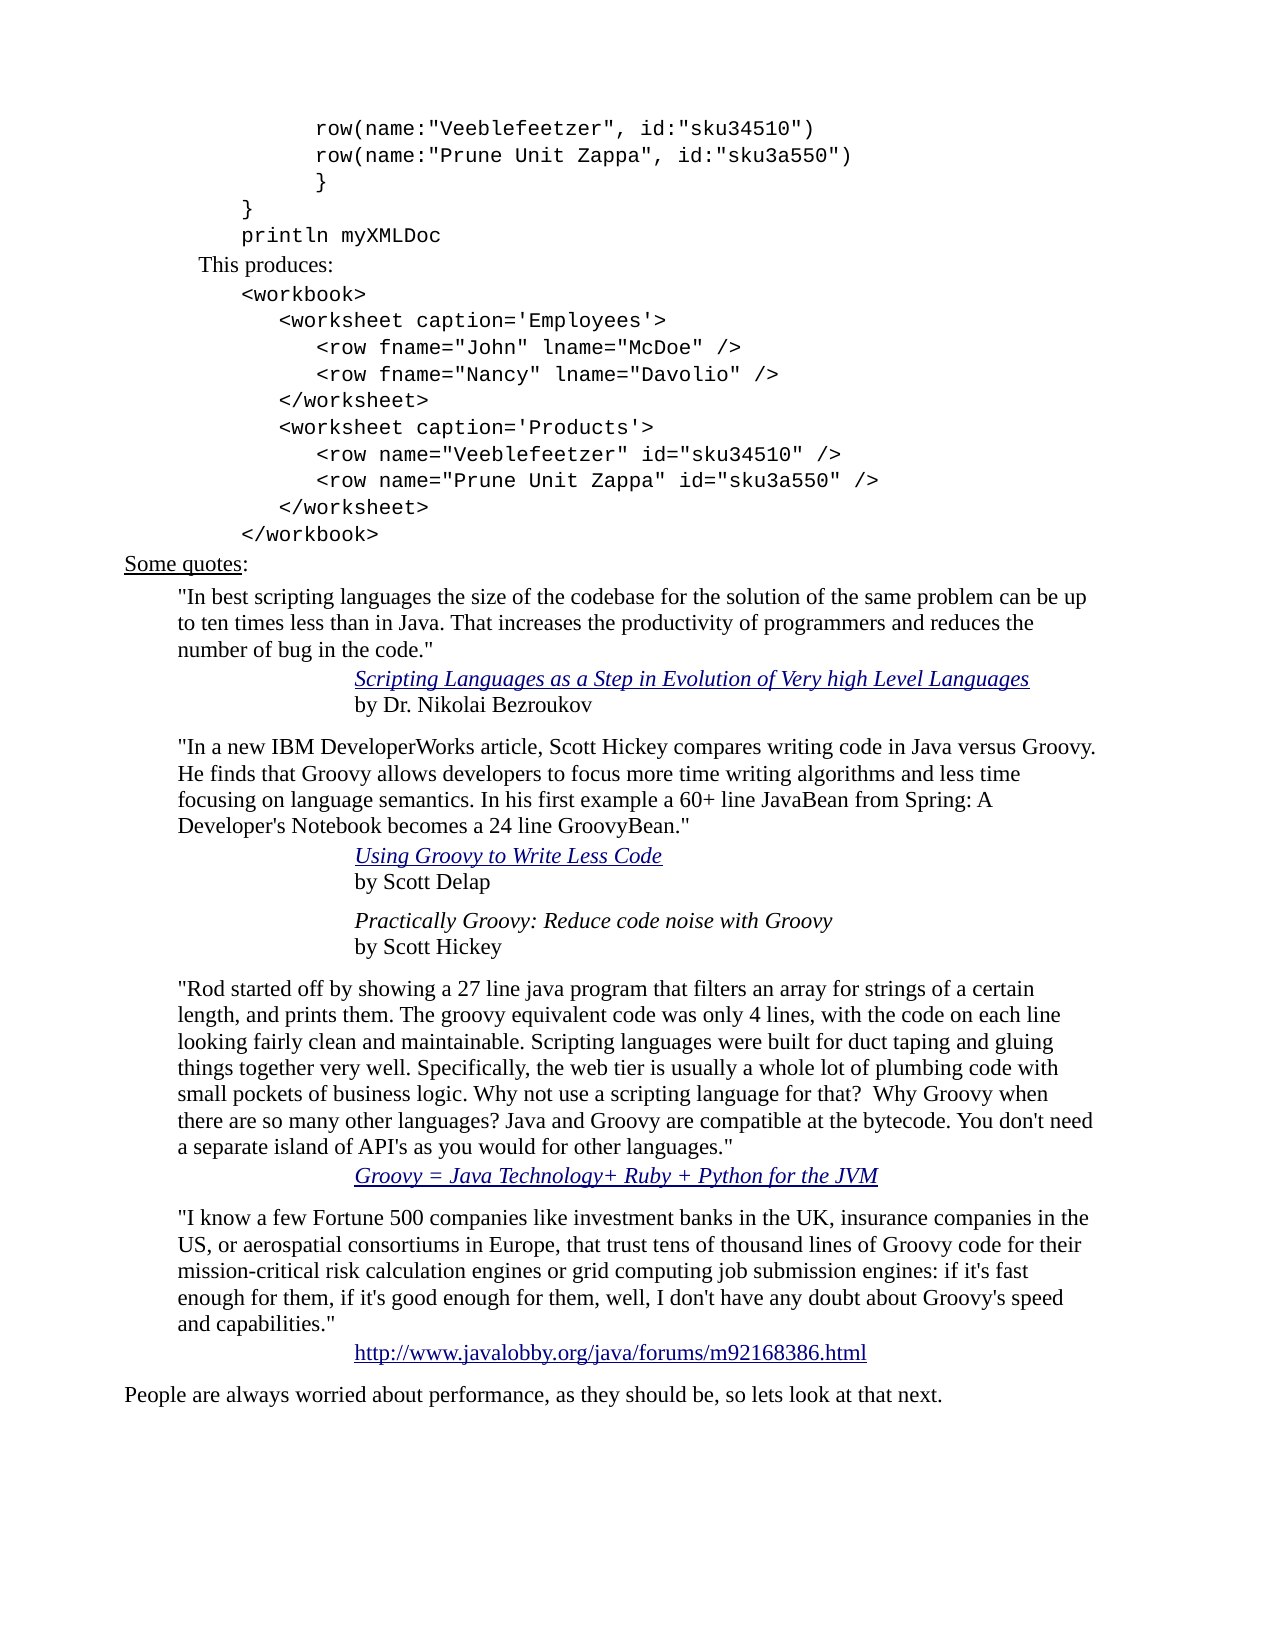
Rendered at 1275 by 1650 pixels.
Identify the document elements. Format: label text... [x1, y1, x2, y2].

text <row name="Prune Unit Zappa" id="sku3a550" /> [241, 471, 1154, 494]
text <row name="Veeblefeetzer" id="sku34510" /> [241, 444, 1154, 467]
text <worksheet caption='Employees'> [241, 311, 1154, 334]
text Using Groovy to Write Less Code by Scott Delap [354, 842, 1157, 894]
text println myXMLDoc [241, 225, 1154, 248]
text Groovy = Java Technology+ Ruby + Python for the JVM [354, 1163, 1157, 1189]
text Some quotes: [124, 551, 1154, 577]
text row(name:"Veeblefeetzer", id:"sku34510") [241, 118, 1154, 142]
text "Rod started off by showing a 27 line java program that filters an array for strings of a certain length, and prints them. The groovy equivalent code was only 4 lines, with the code on each line looking fairly clean and maintainable. Scripting languages were built for duct taping and gluing things together very well. Specifically, the web tier is usually a whole lot of plumbing code with small pockets of business logic. Why not use a scripting language for that? Why Groovy when there are so many other languages? Java and Groovy are compatible at the bytecode. You don't need a separate island of API's as you would for other languages." [177, 975, 1098, 1159]
text Scripting Languages as a Step in Evolution of Very high Level Languages by Dr. Nikolai Bezroukov [354, 665, 1157, 718]
text http://www.javalobby.org/java/forums/m92168386.html [354, 1339, 1157, 1366]
text People are always worried about performance, as they should be, so lets look at that next. [124, 1381, 1154, 1407]
text "I know a few Fortune 500 companies like investment banks in the UK, insurance companies in the US, or aerospatial consortiums in Europe, that trust tens of thousand lines of Groovy code for their mission-critical risk calculation engines or grid computing job submission engines: if it's fast enough for them, if it's good enough for them, well, I don't have any doubt about Groovy's speed and capabilities." [177, 1204, 1098, 1336]
text Practically Groovy: Reduce code noise with Groovy by Scott Hickey [354, 907, 1157, 959]
text } [241, 171, 1154, 195]
text </worksheet> [241, 497, 1154, 521]
text <worksheet caption='Products'> [241, 417, 1154, 441]
text "In a new IBM DeveloperWorks article, Scott Hickey compares writing code in Java versus Groovy. He finds that Groovy allows developers to focus more time writing algorithms and less time focusing on language semantics. In his first example a 60+ line JavaBean from Spring: A Developer's Notebook becomes a 24 line GroovyBean." [177, 733, 1098, 839]
text "In best scripting languages the size of the codebase for the solution of the same problem can be up to ten times less than in Java. That increases the productivity of programmers and reduces the number of bug in the code." [177, 583, 1098, 662]
text </worksheet> [241, 391, 1154, 414]
text row(name:"Prune Unit Zappa", id:"sku3a550") [241, 145, 1154, 168]
text </workbook> [241, 524, 1154, 547]
text <row fname="Nancy" lname="Davolio" /> [241, 364, 1154, 387]
text <workbook> [241, 284, 1154, 307]
text } [241, 198, 1154, 222]
text This produces: [124, 251, 1154, 278]
text <row fname="John" lname="McDoe" /> [241, 337, 1154, 361]
